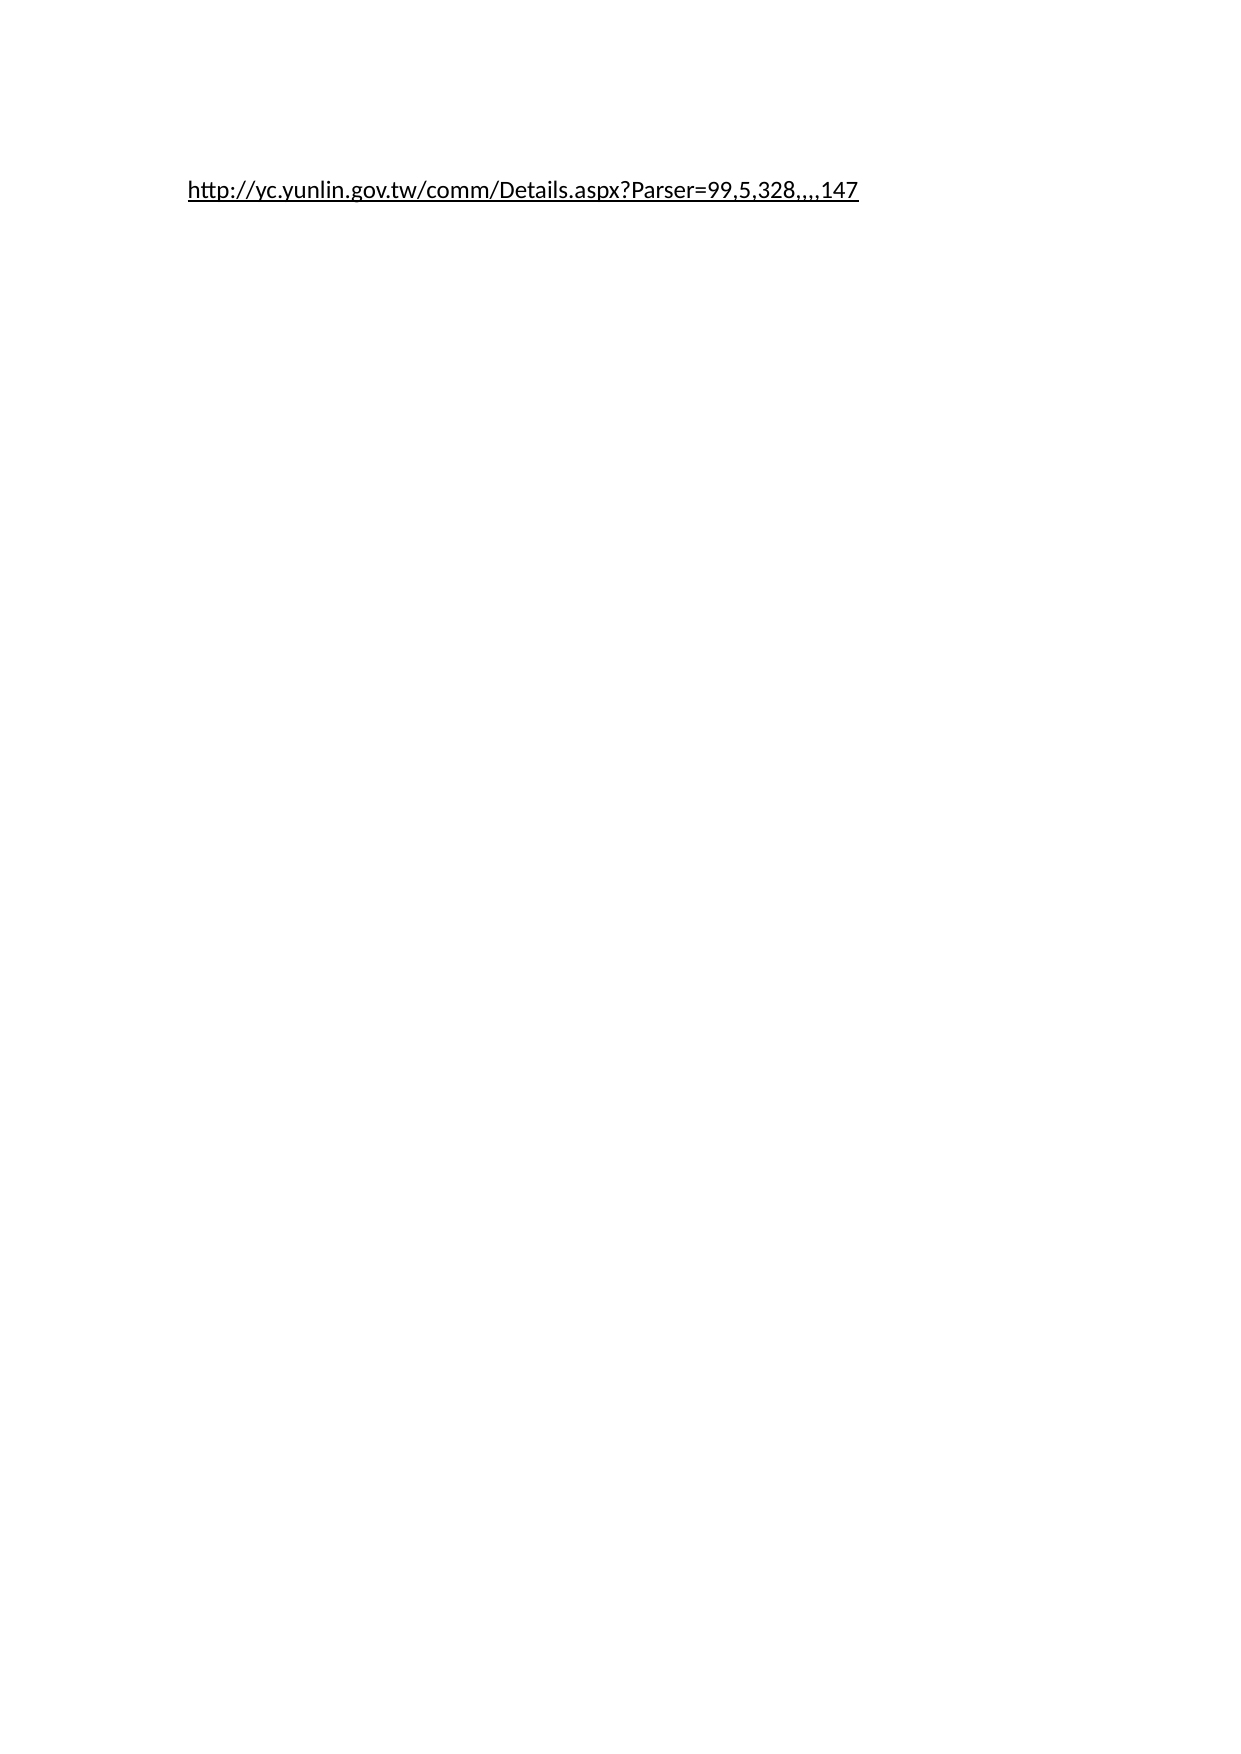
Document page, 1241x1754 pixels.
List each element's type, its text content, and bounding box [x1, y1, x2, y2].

text http://yc.yunlin.gov.tw/comm/Details.aspx?Parser=99,5,328,,,,147 [187, 164, 1053, 202]
